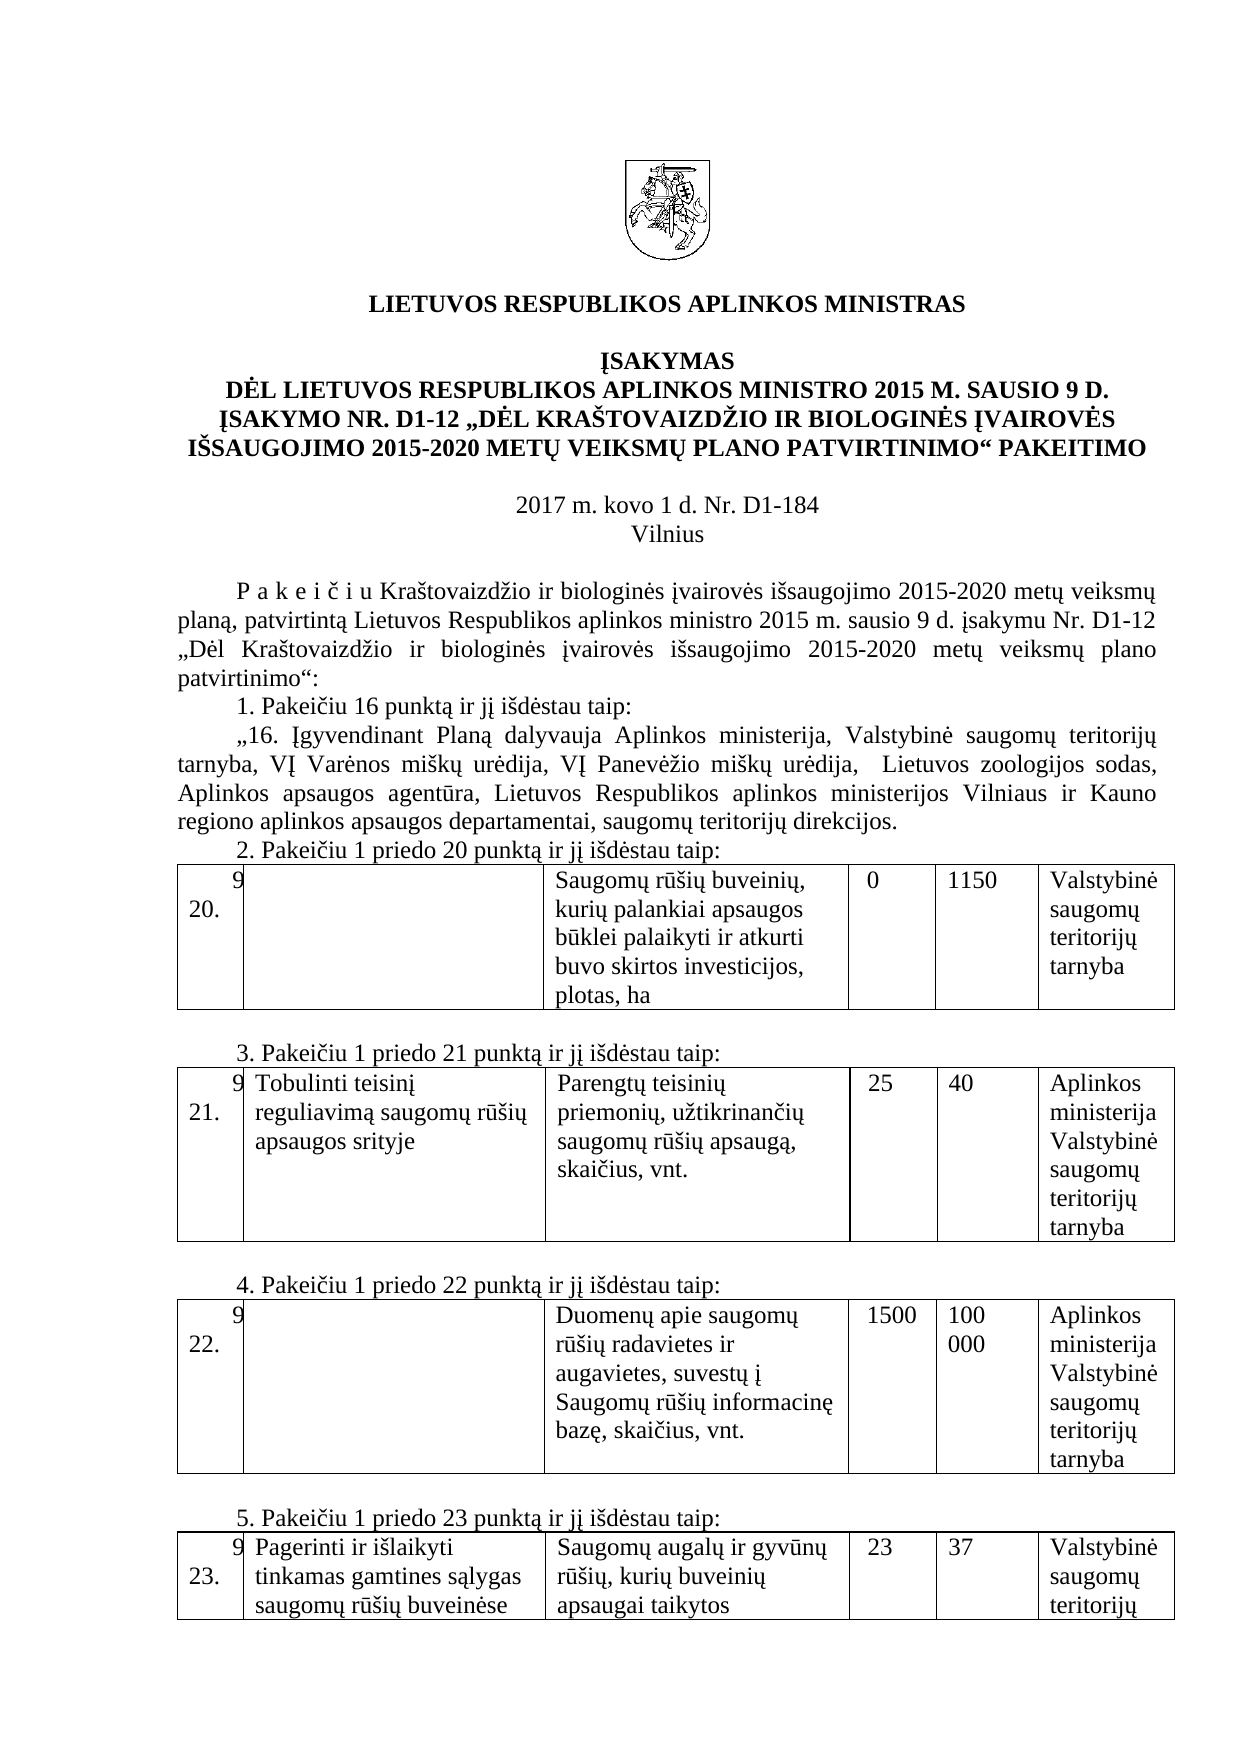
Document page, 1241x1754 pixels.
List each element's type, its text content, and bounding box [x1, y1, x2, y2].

table_header [244, 865, 543, 1009]
table_header Saugomų rūšių buveinių, kurių palankiai apsaugos būklei palaikyti ir atkurti buvo skirtos investicijos, plotas, ha [544, 865, 848, 1009]
text 2. Pakeičiu 1 priedo 20 punktą ir jį išdėstau taip: [177, 835, 1157, 864]
table_header 921. [178, 1068, 243, 1241]
text 3. Pakeičiu 1 priedo 21 punktą ir jį išdėstau taip: [177, 1038, 1157, 1067]
text 4. Pakeičiu 1 priedo 22 punktą ir jį išdėstau taip: [177, 1271, 1157, 1299]
text DĖL LIETUVOS RESPUBLIKOS APLINKOS MINISTRO 2015 M. SAUSIO 9 D. ĮSAKYMO NR. D1-12 „DĖL KRAŠTOVAIZDŽIO IR BIOLOGINĖS ĮVAIROVĖS IŠSAUGOJIMO 2015-2020 METŲ VEIKSMŲ PLANO PATVIRTINIMO“ PAKEITIMO [177, 375, 1157, 461]
table_header 40 [938, 1068, 1038, 1241]
table_header 25 [851, 1068, 937, 1241]
table_header Valstybinė saugomų teritorijų tarnyba [1039, 865, 1174, 1009]
table_header 23 [850, 1533, 936, 1619]
table_header 37 [937, 1533, 1038, 1619]
text 2017 m. kovo 1 d. Nr. D1-184 [177, 490, 1157, 519]
table_header Tobulinti teisinį reguliavimą saugomų rūšių apsaugos srityje [244, 1068, 545, 1241]
text ĮSAKYMAS [177, 346, 1157, 375]
table_header Valstybinė saugomų teritorijų [1039, 1533, 1174, 1619]
table_header Duomenų apie saugomų rūšių radavietes ir augavietes, suvestų į Saugomų rūšių informacinę bazę, skaičius, vnt. [545, 1300, 848, 1473]
table_header 922. [178, 1300, 243, 1473]
table_header Aplinkos ministerija Valstybinė saugomų teritorijų tarnyba [1039, 1068, 1174, 1241]
text „16. Įgyvendinant Planą dalyvauja Aplinkos ministerija, Valstybinė saugomų teritorijų tarnyba, VĮ Varėnos miškų urėdija, VĮ Panevėžio miškų urėdija, Lietuvos zoologijos sodas, Aplinkos apsaugos agentūra, Lietuvos Respublikos aplinkos ministerijos Vilniaus ir Kauno regiono aplinkos apsaugos departamentai, saugomų teritorijų direkcijos. [177, 720, 1157, 835]
table_header Parengtų teisinių priemonių, užtikrinančių saugomų rūšių apsaugą, skaičius, vnt. [546, 1068, 849, 1241]
table_header Aplinkos ministerija Valstybinė saugomų teritorijų tarnyba [1039, 1300, 1174, 1473]
table_header 0 [849, 865, 935, 1009]
text Vilnius [177, 519, 1157, 548]
text P a k e i č i u Kraštovaizdžio ir biologinės įvairovės išsaugojimo 2015-2020 metų veiksmų planą, patvirtintą Lietuvos Respublikos aplinkos ministro 2015 m. sausio 9 d. įsakymu Nr. D1-12 „Dėl Kraštovaizdžio ir biologinės įvairovės išsaugojimo 2015-2020 metų veiksmų plano patvirtinimo“: [177, 576, 1157, 691]
table_header 100 000 [937, 1300, 1038, 1473]
table_header 1500 [849, 1300, 936, 1473]
text LIETUVOS RESPUBLIKOS APLINKOS MINISTRAS [177, 289, 1157, 318]
table_header [244, 1300, 544, 1473]
table_header 923. [178, 1533, 243, 1619]
table_header 920. [178, 865, 243, 1009]
text 5. Pakeičiu 1 priedo 23 punktą ir jį išdėstau taip: [177, 1503, 1157, 1531]
table_header Pagerinti ir išlaikyti tinkamas gamtines sąlygas saugomų rūšių buveinėse [244, 1533, 545, 1619]
table_header 1150 [936, 865, 1038, 1009]
text 1. Pakeičiu 16 punktą ir jį išdėstau taip: [177, 691, 1157, 720]
table_header Saugomų augalų ir gyvūnų rūšių, kurių buveinių apsaugai taikytos [546, 1533, 849, 1619]
